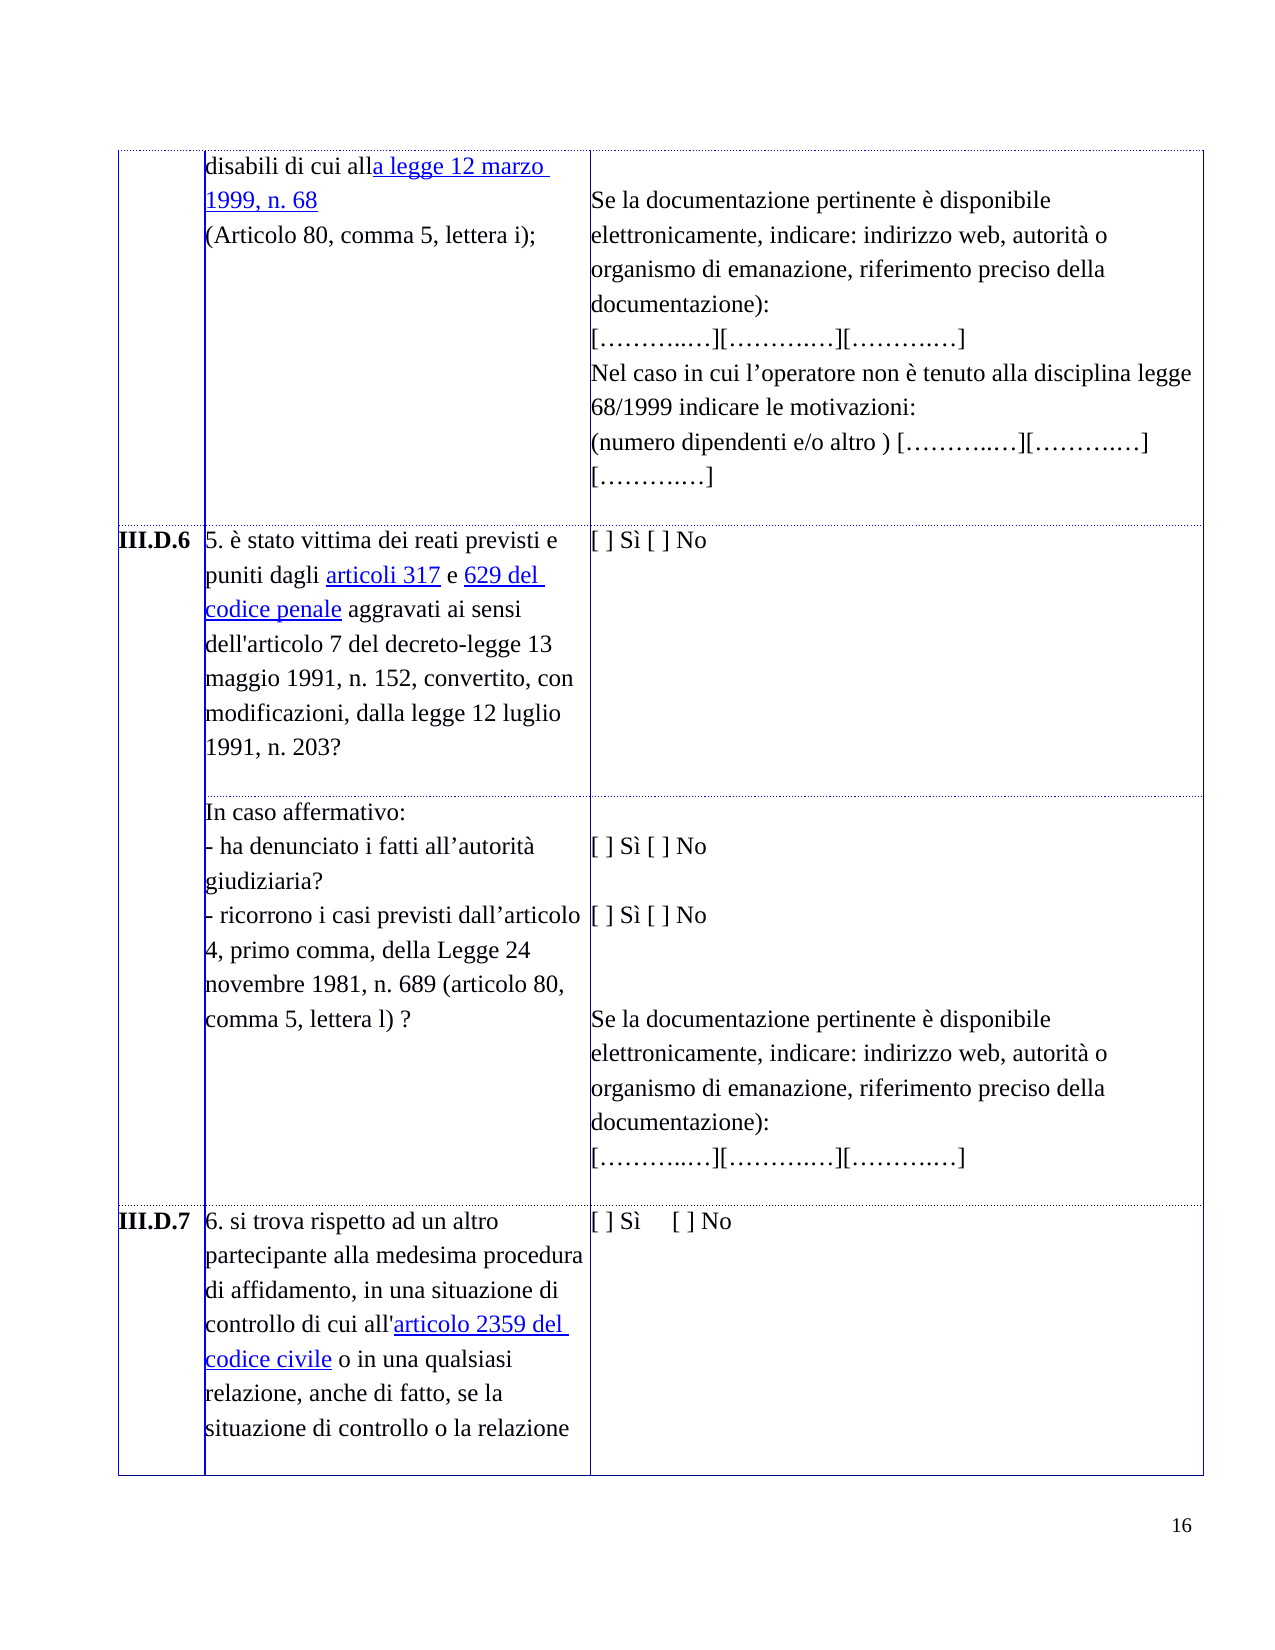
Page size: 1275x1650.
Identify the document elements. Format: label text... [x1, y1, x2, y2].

table_cell Se la documentazione pertinente è disponibile elettronicamente, indicare: indirizzo web, autorità o organismo di emanazione, riferimento preciso della documentazione): [………..…][……….…][……….…] Nel caso in cui l’operatore non è tenuto alla disciplina legge 68/1999 indicare le motivazioni: (numero dipendenti e/o altro ) [………..…][……….…][……….…] [591, 150, 1203, 524]
table_cell [ ] Sì [ ] No [591, 525, 1203, 796]
table_cell [119, 150, 205, 524]
table_cell III.D.6 [119, 525, 204, 1205]
table_cell [ ] Sì [ ] No [ ] Sì [ ] No Se la documentazione pertinente è disponibile elettronicamente, indicare: indirizzo web, autorità o organismo di emanazione, riferimento preciso della documentazione): [………..…][……….…][……….…] [591, 796, 1203, 1205]
table_cell III.D.7 [119, 1205, 204, 1474]
table_cell In caso affermativo: - ha denunciato i fatti all’autorità giudiziaria? - ricorrono i casi previsti dall’articolo 4, primo comma, della Legge 24 novembre 1981, n. 689 (articolo 80, comma 5, lettera l) ? [206, 796, 590, 1205]
table_cell 5. è stato vittima dei reati previsti e puniti dagli articoli 317 e 629 del codice penale aggravati ai sensi dell'articolo 7 del decreto-legge 13 maggio 1991, n. 152, convertito, con modificazioni, dalla legge 12 luglio 1991, n. 203? [206, 525, 590, 796]
table_cell [ ] Sì [ ] No [591, 1205, 1203, 1474]
table_cell disabili di cui alla legge 12 marzo 1999, n. 68 (Articolo 80, comma 5, lettera i); [206, 150, 590, 524]
table_cell 6. si trova rispetto ad un altro partecipante alla medesima procedura di affidamento, in una situazione di controllo di cui all'articolo 2359 del codice civile o in una qualsiasi relazione, anche di fatto, se la situazione di controllo o la relazione [206, 1205, 590, 1474]
